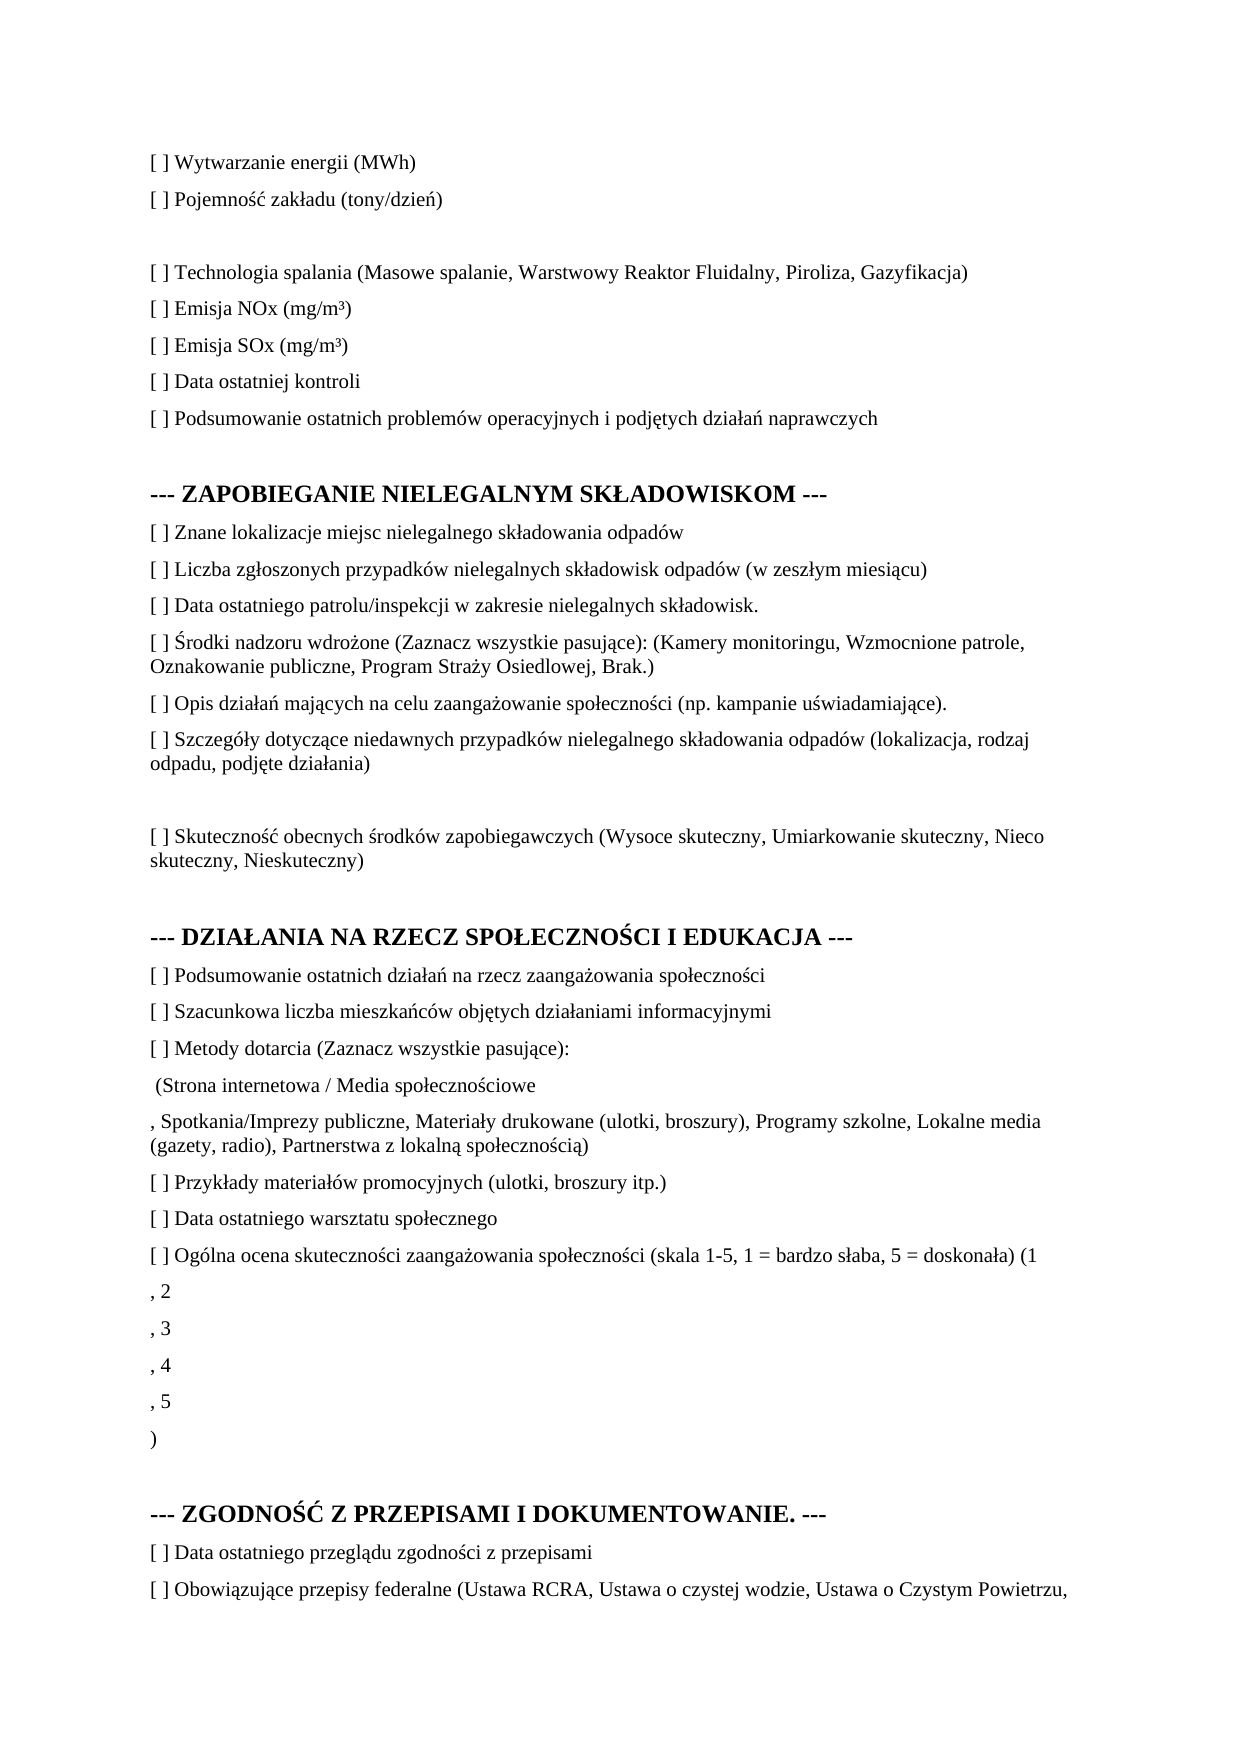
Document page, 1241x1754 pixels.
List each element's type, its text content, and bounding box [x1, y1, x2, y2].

text [ ] Liczba zgłoszonych przypadków nielegalnych składowisk odpadów (w zeszłym miesiącu) [150, 557, 1090, 581]
text [ ] Obowiązujące przepisy federalne (Ustawa RCRA, Ustawa o czystej wodzie, Ustawa o Czystym Powietrzu, [150, 1577, 1090, 1601]
text [ ] Skuteczność obecnych środków zapobiegawczych (Wysoce skuteczny, Umiarkowanie skuteczny, Nieco skuteczny, Nieskuteczny) [150, 824, 1090, 872]
text [ ] Opis działań mających na celu zaangażowanie społeczności (np. kampanie uświadamiające). [150, 691, 1090, 715]
text [ ] Pojemność zakładu (tony/dzień) [150, 187, 1090, 211]
text (Strona internetowa / Media społecznościowe [150, 1072, 1090, 1097]
text [ ] Szacunkowa liczba mieszkańców objętych działaniami informacyjnymi [150, 999, 1090, 1023]
text --- DZIAŁANIA NA RZECZ SPOŁECZNOŚCI I EDUKACJA --- [150, 922, 1090, 950]
text [ ] Podsumowanie ostatnich działań na rzecz zaangażowania społeczności [150, 963, 1090, 987]
text [ ] Emisja SOx (mg/m³) [150, 333, 1090, 357]
text [ ] Szczegóły dotyczące niedawnych przypadków nielegalnego składowania odpadów (lokalizacja, rodzaj odpadu, podjęte działania) [150, 727, 1090, 775]
text [ ] Wytwarzanie energii (MWh) [150, 150, 1090, 174]
text [ ] Podsumowanie ostatnich problemów operacyjnych i podjętych działań naprawczych [150, 406, 1090, 430]
text , Spotkania/Imprezy publiczne, Materiały drukowane (ulotki, broszury), Programy szkolne, Lokalne media (gazety, radio), Partnerstwa z lokalną społecznością) [150, 1109, 1090, 1157]
text [ ] Środki nadzoru wdrożone (Zaznacz wszystkie pasujące): (Kamery monitoringu, Wzmocnione patrole, Oznakowanie publiczne, Program Straży Osiedlowej, Brak.) [150, 630, 1090, 678]
text [ ] Technologia spalania (Masowe spalanie, Warstwowy Reaktor Fluidalny, Piroliza, Gazyfikacja) [150, 260, 1090, 284]
text [ ] Przykłady materiałów promocyjnych (ulotki, broszury itp.) [150, 1170, 1090, 1194]
text [ ] Ogólna ocena skuteczności zaangażowania społeczności (skala 1-5, 1 = bardzo słaba, 5 = doskonała) (1 [150, 1243, 1090, 1267]
text --- ZAPOBIEGANIE NIELEGALNYM SKŁADOWISKOM --- [150, 479, 1090, 508]
text [ ] Data ostatniego przeglądu zgodności z przepisami [150, 1540, 1090, 1564]
text [ ] Data ostatniego warsztatu społecznego [150, 1206, 1090, 1230]
text , 4 [150, 1352, 1090, 1377]
text [ ] Emisja NOx (mg/m³) [150, 296, 1090, 320]
text [ ] Data ostatniego patrolu/inspekcji w zakresie nielegalnych składowisk. [150, 593, 1090, 617]
text [ ] Metody dotarcia (Zaznacz wszystkie pasujące): [150, 1036, 1090, 1060]
text , 5 [150, 1389, 1090, 1413]
text , 3 [150, 1316, 1090, 1340]
text [ ] Znane lokalizacje miejsc nielegalnego składowania odpadów [150, 520, 1090, 544]
text --- ZGODNOŚĆ Z PRZEPISAMI I DOKUMENTOWANIE. --- [150, 1499, 1090, 1527]
text ) [150, 1426, 1090, 1450]
text [ ] Data ostatniej kontroli [150, 369, 1090, 393]
text , 2 [150, 1279, 1090, 1303]
